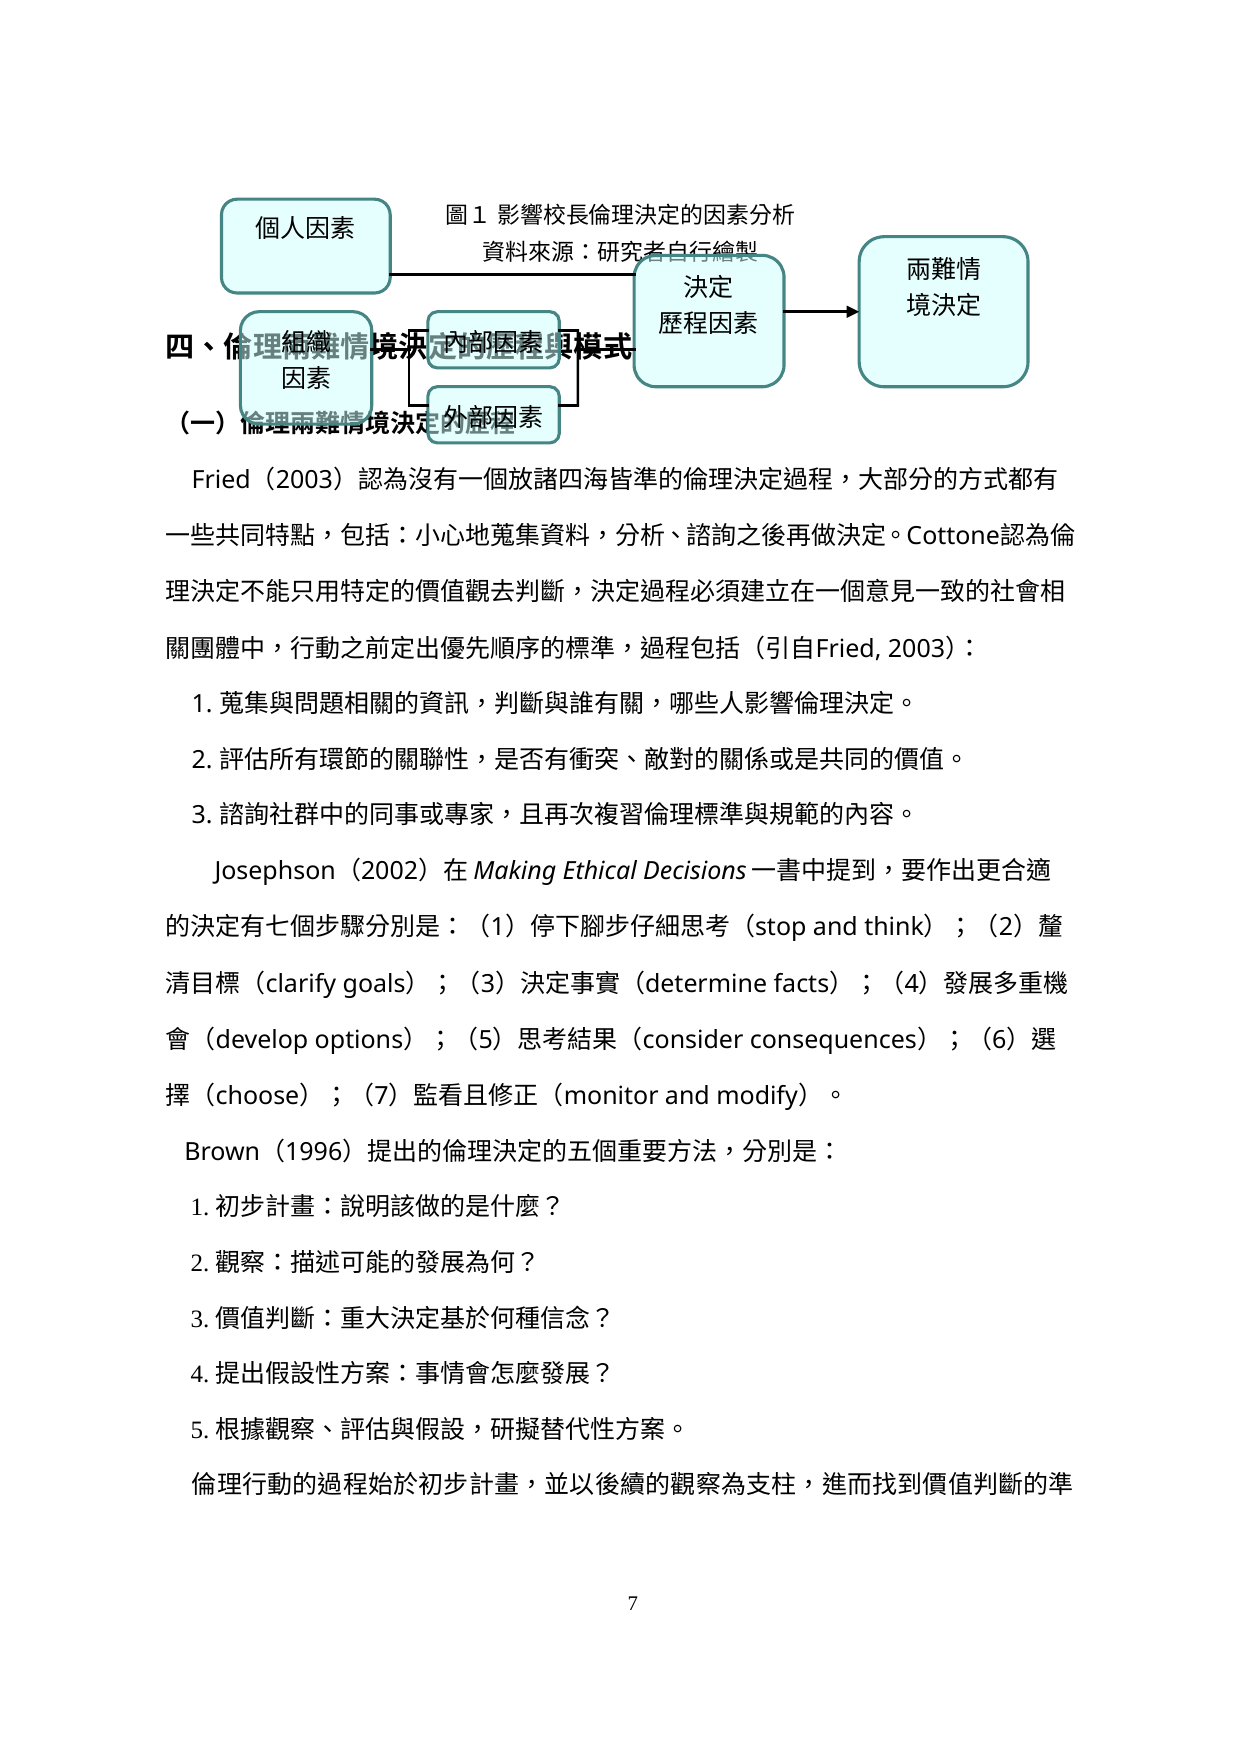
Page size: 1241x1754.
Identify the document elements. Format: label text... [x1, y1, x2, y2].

text Josephson（2002）在Making Ethical Decisions一書中提到，要作出更合適的決定有七個步驟分別是：（1）停下腳步仔細思考（stop and think）；（2）釐清目標（clarify goals）；（3）決定事實（determine facts）；（4）發展多重機會（develop options）；（5）思考結果（consider consequences）；（6）選擇（choose）；（7）監看且修正（monitor and modify）。 [165, 850, 1075, 1112]
text 倫理行動的過程始於初步計畫，並以後續的觀察為支柱，進而找到價值判斷的準 [165, 1464, 1075, 1502]
text 2. 觀察：描述可能的發展為何？ [165, 1242, 1075, 1279]
text 四、倫理兩難情境決定的歷程與模式 [374, 351, 408, 382]
text 圖１ 影響校長倫理決定的因素分析 [165, 194, 1075, 232]
text 在重視人際互動關係的倫理世界中，許多的問題皆無法僅以是非黑白和善惡曲直做出決定，其中存在著許多模糊的空間與價值選擇的衝突。依據本研究的發現，研究者謹提出下列四項建議供現任與未來的國小校長們作為參考： [636, 307, 782, 382]
text 四、倫理兩難情境決定的歷程與模式 [780, 313, 865, 382]
text 四、倫理兩難情境決定的歷程與模式 [165, 307, 632, 382]
text 四、倫理兩難情境決定的歷程與模式 [1022, 307, 1075, 382]
text 2. 評估所有環節的關聯性，是否有衝突、敵對的關係或是共同的價值。 [165, 739, 1075, 776]
text （二）對現任國民小學校長與未來校長的建議 [224, 201, 388, 269]
text Brown（1996）提出的倫理決定的五個重要方法，分別是： [165, 1131, 1075, 1168]
text 1. 初步計畫：說明該做的是什麼？ [165, 1186, 1075, 1224]
text [165, 232, 219, 269]
text 1. 蒐集與問題相關的資訊，判斷與誰有關，哪些人影響倫理決定。 [165, 683, 1075, 721]
text 四、倫理兩難情境決定的歷程與模式 [410, 332, 576, 382]
text 3. 價值判斷：重大決定基於何種信念？ [165, 1297, 1075, 1335]
text （二）對現任國民小學校長與未來校長的建議 [638, 257, 780, 269]
text 在重視人際互動關係的倫理世界中，許多的問題皆無法僅以是非黑白和善惡曲直做出決定，其中存在著許多模糊的空間與價值選擇的衝突。依據本研究的發現，研究者謹提出下列四項建議供現任與未來的國小校長們作為參考： [430, 314, 557, 366]
text 在重視人際互動關係的倫理世界中，許多的問題皆無法僅以是非黑白和善惡曲直做出決定，其中存在著許多模糊的空間與價值選擇的衝突。依據本研究的發現，研究者謹提出下列四項建議供現任與未來的國小校長們作為參考： [242, 314, 370, 382]
text Fried（2003）認為沒有一個放諸四海皆準的倫理決定過程，大部分的方式都有一些共同特點，包括：小心地蒐集資料，分析、諮詢之後再做決定。Cottone認為倫理決定不能只用特定的價值觀去判斷，決定過程必須建立在一個意見一致的社會相關團體中，行動之前定出優先順序的標準，過程包括（引自Fried, 2003）： [165, 459, 1075, 665]
text 3. 諮詢社群中的同事或專家，且再次複習倫理標準與規範的內容。 [165, 794, 1075, 832]
text 資料來源：研究者自行繪製 [392, 232, 1075, 269]
text （二）對現任國民小學校長與未來校長的建議 [861, 239, 1026, 269]
text 4. 提出假設性方案：事情會怎麼發展？ [165, 1353, 1075, 1391]
text 四、倫理兩難情境決定的歷程與模式 [580, 351, 638, 382]
text 1. 強化自身對倫理兩難情境的覺知與判斷 [430, 403, 557, 441]
text （一）倫理兩難情境決定的歷程 [165, 403, 428, 441]
text 在重視人際互動關係的倫理世界中，許多的問題皆無法僅以是非黑白和善惡曲直做出決定，其中存在著許多模糊的空間與價值選擇的衝突。依據本研究的發現，研究者謹提出下列四項建議供現任與未來的國小校長們作為參考： [861, 307, 1026, 382]
text 1. 強化自身對倫理兩難情境的覺知與判斷 [242, 403, 370, 422]
text （一）倫理兩難情境決定的歷程 [559, 403, 1075, 441]
text 5. 根據觀察、評估與假設，研擬替代性方案。 [165, 1409, 1075, 1446]
